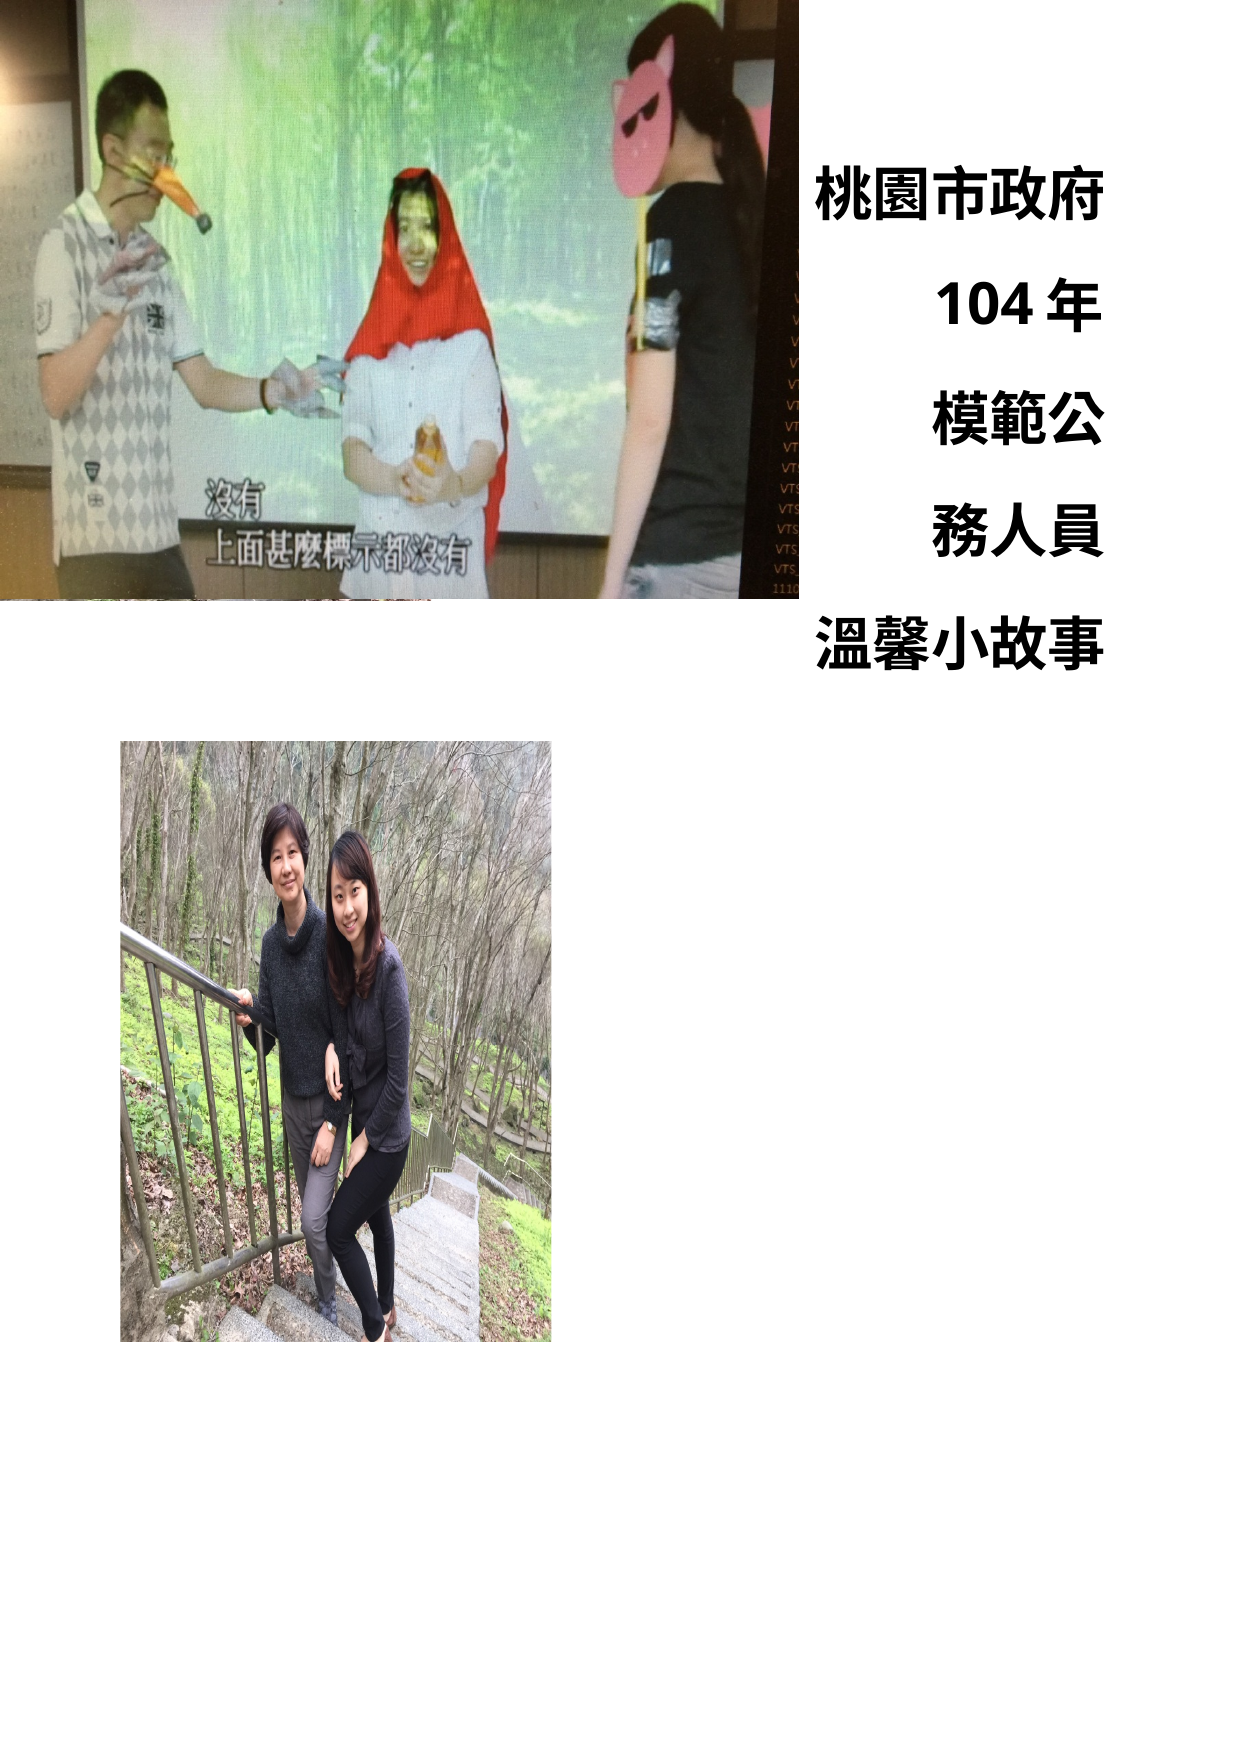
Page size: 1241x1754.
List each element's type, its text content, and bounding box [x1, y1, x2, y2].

text 溫馨小故事 [118, 577, 1122, 689]
text 桃園市政府104年模範公務人員 [799, 127, 1122, 577]
picture [0, 0, 799, 601]
picture [120, 741, 552, 1342]
